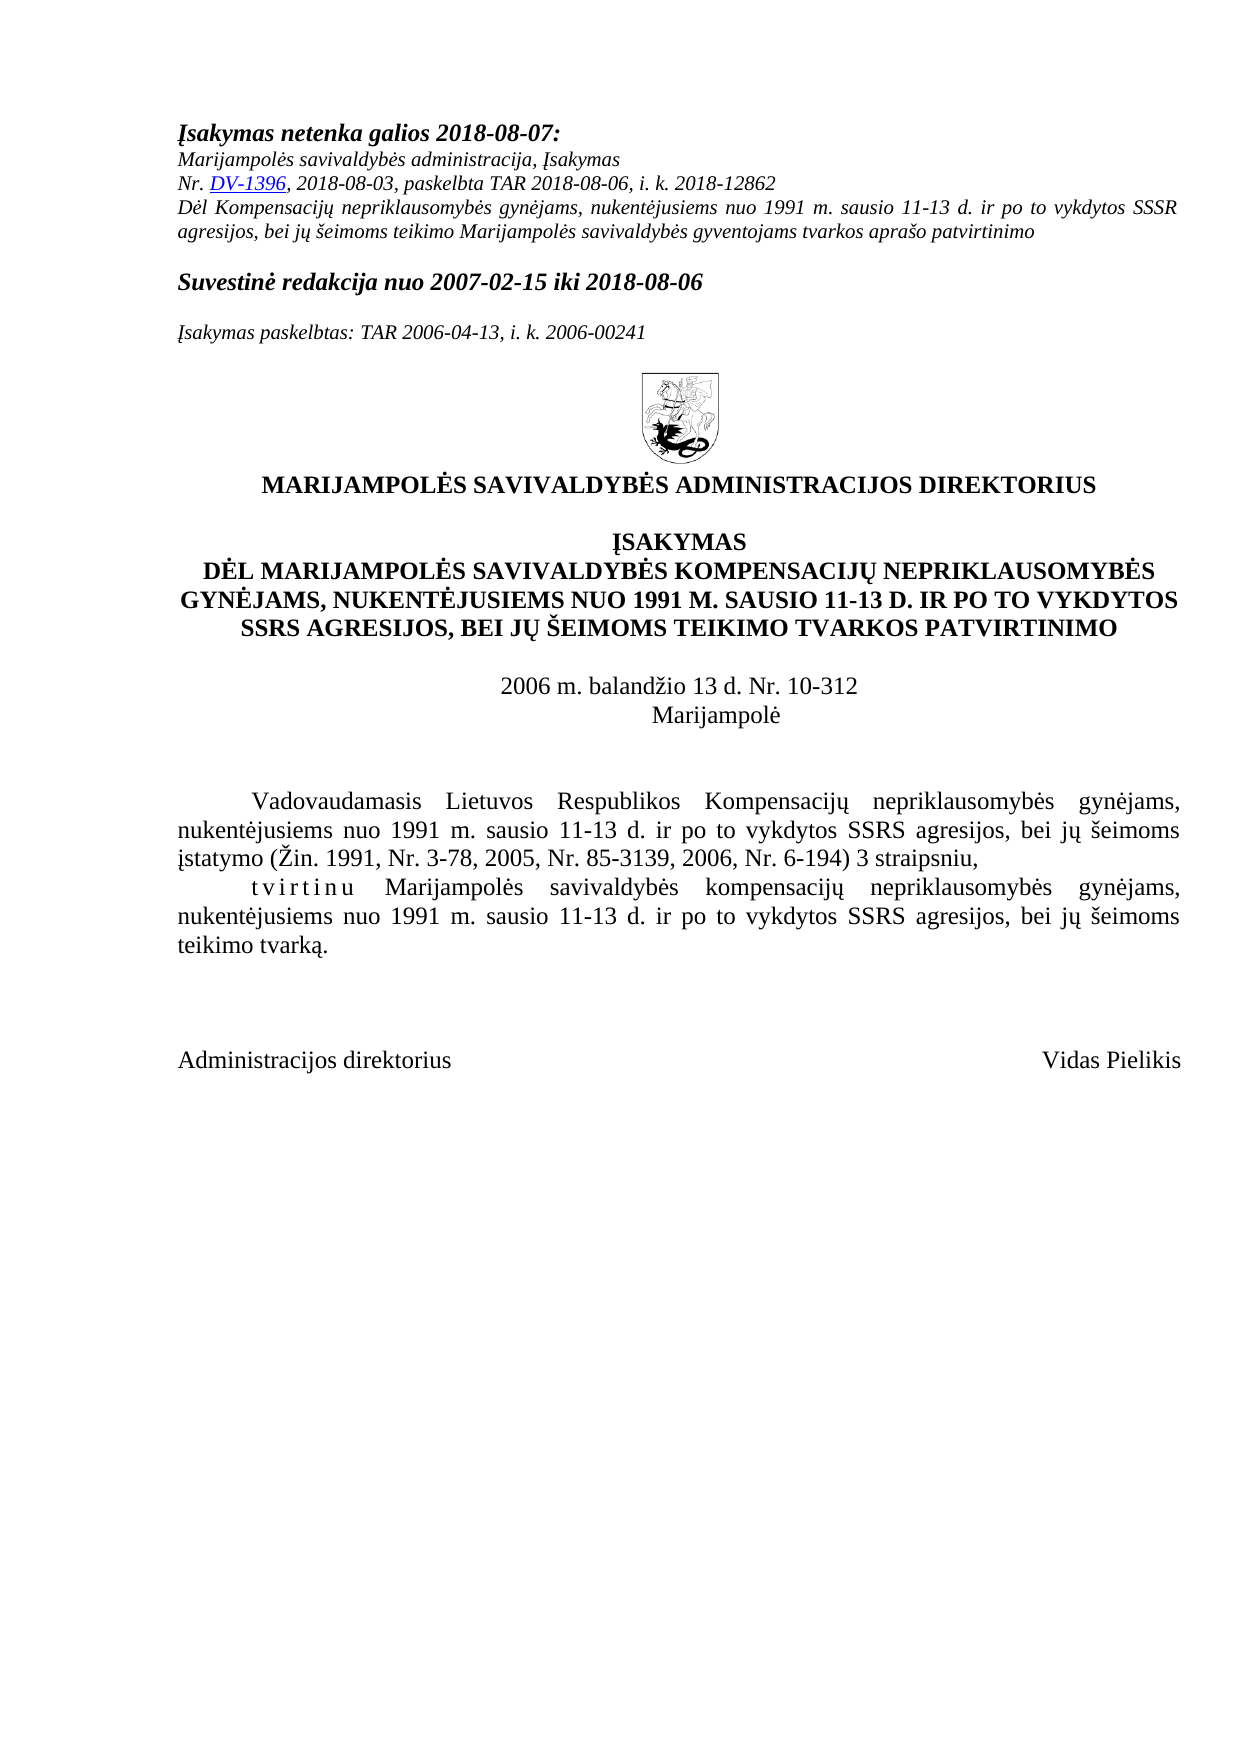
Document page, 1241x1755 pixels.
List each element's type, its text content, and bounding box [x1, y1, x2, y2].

text Dėl Kompensacijų nepriklausomybės gynėjams, nukentėjusiems nuo 1991 m. sausio 11-13 d. ir po to vykdytos SSSR agresijos, bei jų šeimoms teikimo Marijampolės savivaldybės gyventojams tvarkos aprašo patvirtinimo [177, 195, 1181, 243]
text 2006 m. balandžio 13 d. Nr. 10-312 [177, 671, 1181, 700]
text Marijampolės savivaldybės administracija, Įsakymas [177, 147, 1181, 171]
text tvirtinu Marijampolės savivaldybės kompensacijų nepriklausomybės gynėjams, nukentėjusiems nuo 1991 m. sausio 11-13 d. ir po to vykdytos SSRS agresijos, bei jų šeimoms teikimo tvarką. [177, 872, 1181, 958]
text ĮSAKYMAS [177, 527, 1181, 556]
text Suvestinė redakcija nuo 2007-02-15 iki 2018-08-06 [177, 267, 1181, 296]
text Įsakymas netenka galios 2018-08-07: [177, 118, 1181, 147]
text Įsakymas paskelbtas: TAR 2006-04-13, i. k. 2006-00241 [177, 320, 1181, 344]
text Administracijos direktorius Vidas Pielikis [177, 1045, 1181, 1073]
text Vadovaudamasis Lietuvos Respublikos Kompensacijų nepriklausomybės gynėjams, nukentėjusiems nuo 1991 m. sausio 11-13 d. ir po to vykdytos SSRS agresijos, bei jų šeimoms įstatymo (Žin. 1991, Nr. 3-78, 2005, Nr. 85-3139, 2006, Nr. 6-194) 3 straipsniu, [177, 786, 1181, 872]
text Marijampolė [177, 700, 1181, 728]
text Nr. DV-1396, 2018-08-03, paskelbta TAR 2018-08-06, i. k. 2018-12862 [177, 171, 1181, 195]
text MARIJAMPOLĖS SAVIVALDYBĖS ADMINISTRACIJOS DIREKTORIUS [177, 470, 1181, 498]
text DĖL MARIJAMPOLĖS SAVIVALDYBĖS KOMPENSACIJŲ NEPRIKLAUSOMYBĖS GYNĖJAMS, NUKENTĖJUSIEMS NUO 1991 M. SAUSIO 11-13 D. IR PO TO VYKDYTOS SSRS AGRESIJOS, BEI JŲ ŠEIMOMS TEIKIMO TVARKOS PATVIRTINIMO [177, 556, 1181, 642]
